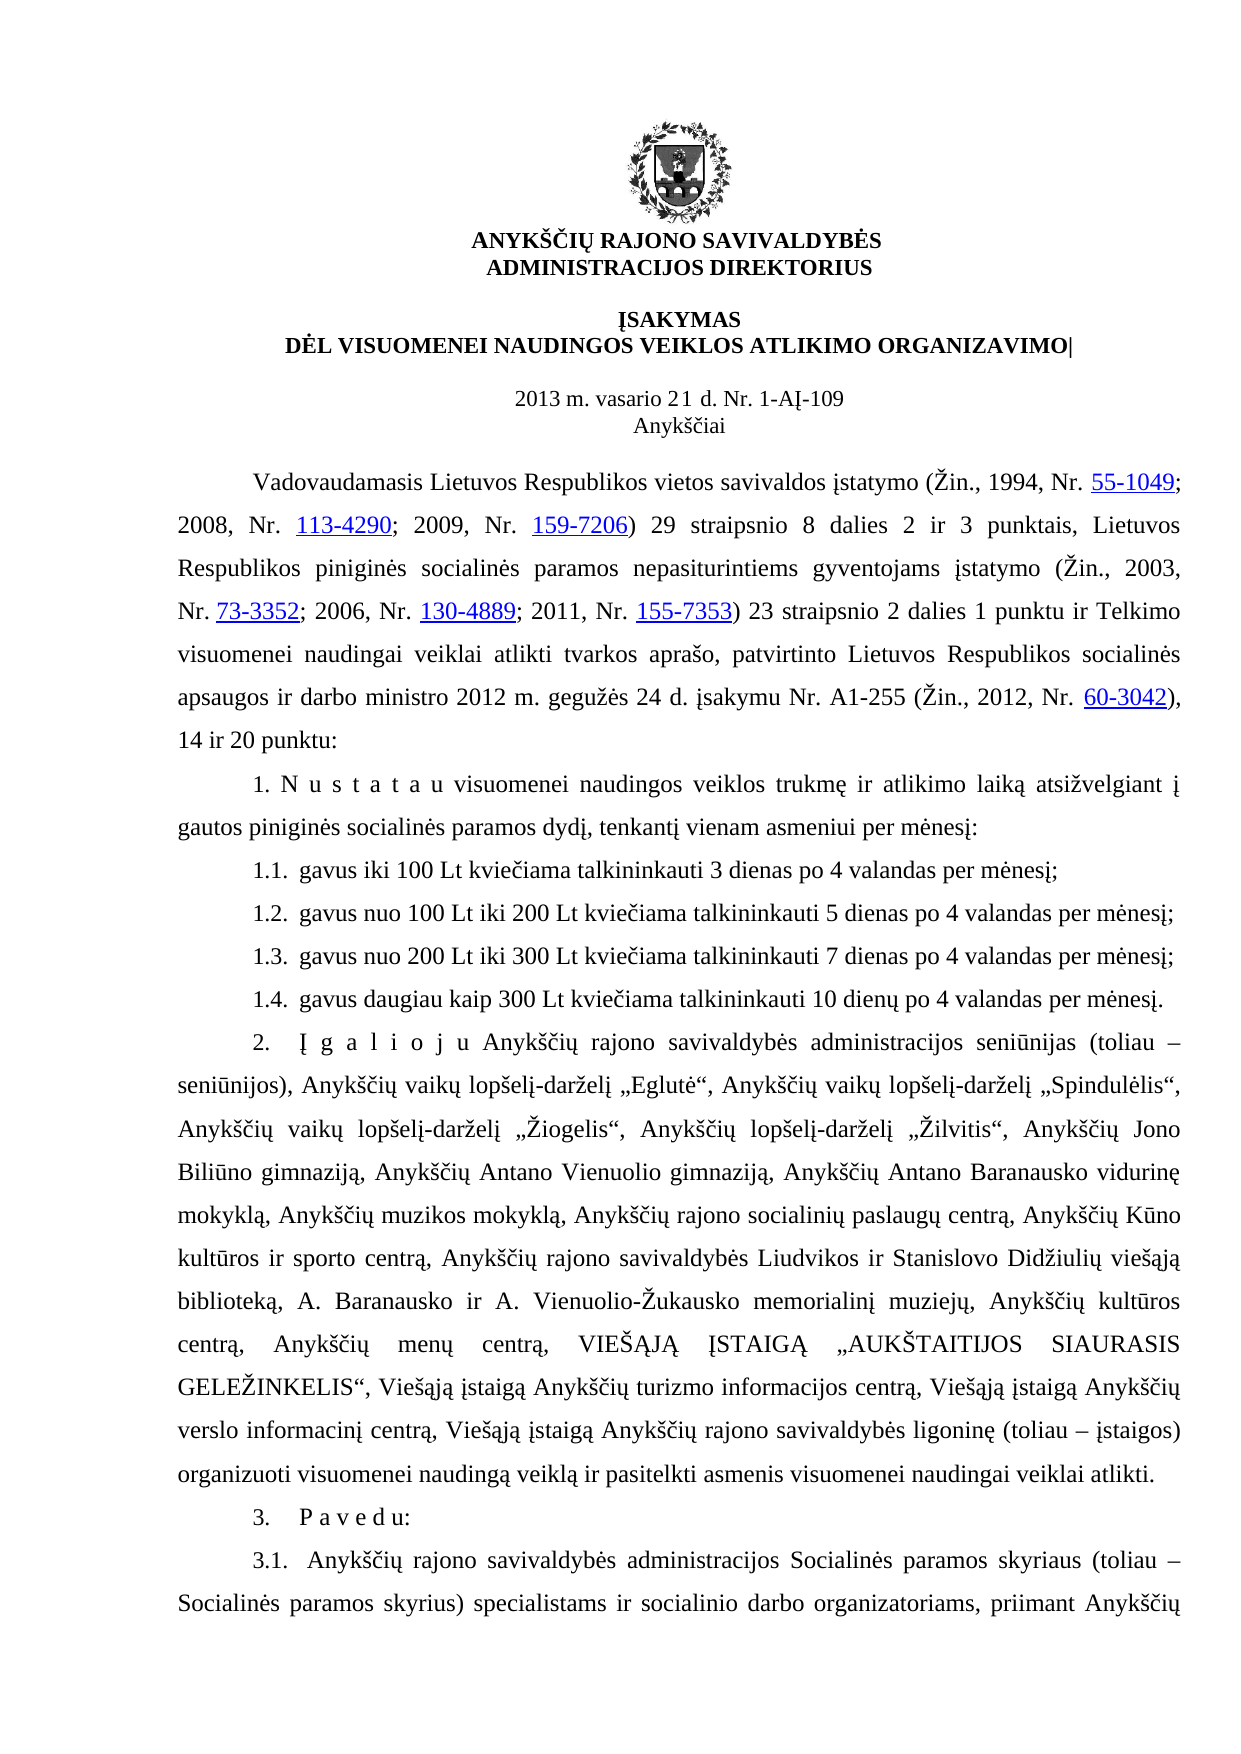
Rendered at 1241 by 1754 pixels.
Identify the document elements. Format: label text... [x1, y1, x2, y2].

text 1.3. gavus nuo 200 Lt iki 300 Lt kviečiama talkininkauti 7 dienas po 4 valandas per mėnesį; [177, 941, 1181, 970]
text 1.2. gavus nuo 100 Lt iki 200 Lt kviečiama talkininkauti 5 dienas po 4 valandas per mėnesį; [177, 898, 1181, 927]
text 2013 m. vasario 21 d. Nr. 1-AĮ-109 [177, 385, 1181, 412]
text 1.4. gavus daugiau kaip 300 Lt kviečiama talkininkauti 10 dienų po 4 valandas per mėnesį. [177, 984, 1181, 1013]
text 2. Į g a l i o j u Anykščių rajono savivaldybės administracijos seniūnijas (toliau – seniūnijos), Anykščių vaikų lopšelį-darželį „Eglutė“, Anykščių vaikų lopšelį-darželį „Spindulėlis“, Anykščių vaikų lopšelį-darželį „Žiogelis“, Anykščių lopšelį-darželį „Žilvitis“, Anykščių Jono Biliūno gimnaziją, Anykščių Antano Vienuolio gimnaziją, Anykščių Antano Baranausko vidurinę mokyklą, Anykščių muzikos mokyklą, Anykščių rajono socialinių paslaugų centrą, Anykščių Kūno kultūros ir sporto centrą, Anykščių rajono savivaldybės Liudvikos ir Stanislovo Didžiulių viešąją biblioteką, A. Baranausko ir A. Vienuolio-Žukausko memorialinį muziejų, Anykščių kultūros centrą, Anykščių menų centrą, VIEŠĄJĄ ĮSTAIGĄ „AUKŠTAITIJOS SIAURASIS GELEŽINKELIS“, Viešąją įstaigą Anykščių turizmo informacijos centrą, Viešąją įstaigą Anykščių verslo informacinį centrą, Viešąją įstaigą Anykščių rajono savivaldybės ligoninę (toliau – įstaigos) organizuoti visuomenei naudingą veiklą ir pasitelkti asmenis visuomenei naudingai veiklai atlikti. [177, 1027, 1181, 1487]
text Vadovaudamasis Lietuvos Respublikos vietos savivaldos įstatymo (Žin., 1994, Nr. 55-1049; 2008, Nr. 113-4290; 2009, Nr. 159-7206) 29 straipsnio 8 dalies 2 ir 3 punktais, Lietuvos Respublikos piniginės socialinės paramos nepasiturintiems gyventojams įstatymo (Žin., 2003, Nr. 73-3352; 2006, Nr. 130-4889; 2011, Nr. 155-7353) 23 straipsnio 2 dalies 1 punktu ir Telkimo visuomenei naudingai veiklai atlikti tvarkos aprašo, patvirtinto Lietuvos Respublikos socialinės apsaugos ir darbo ministro 2012 m. gegužės 24 d. įsakymu Nr. A1-255 (Žin., 2012, Nr. 60-3042), 14 ir 20 punktu: [177, 467, 1181, 754]
text ANYKŠČIŲ RAJONO SAVIVALDYBĖS [177, 226, 1181, 253]
text DĖL VISUOMENEI NAUDINGOS VEIKLOS ATLIKIMO ORGANIZAVIMO| [177, 333, 1181, 359]
text 1.1. gavus iki 100 Lt kviečiama talkininkauti 3 dienas po 4 valandas per mėnesį; [177, 855, 1181, 884]
text ĮSAKYMAS [177, 306, 1181, 333]
text ADMINISTRACIJOS DIREKTORIUS [177, 253, 1181, 280]
text 3.1. Anykščių rajono savivaldybės administracijos Socialinės paramos skyriaus (toliau – Socialinės paramos skyrius) specialistams ir socialinio darbo organizatoriams, priimant Anykščių [177, 1545, 1181, 1617]
text 3. P a v e d u: [177, 1502, 1181, 1531]
text 1. N u s t a t a u visuomenei naudingos veiklos trukmę ir atlikimo laiką atsižvelgiant į gautos piniginės socialinės paramos dydį, tenkantį vienam asmeniui per mėnesį: [177, 769, 1181, 841]
text Anykščiai [177, 412, 1181, 438]
